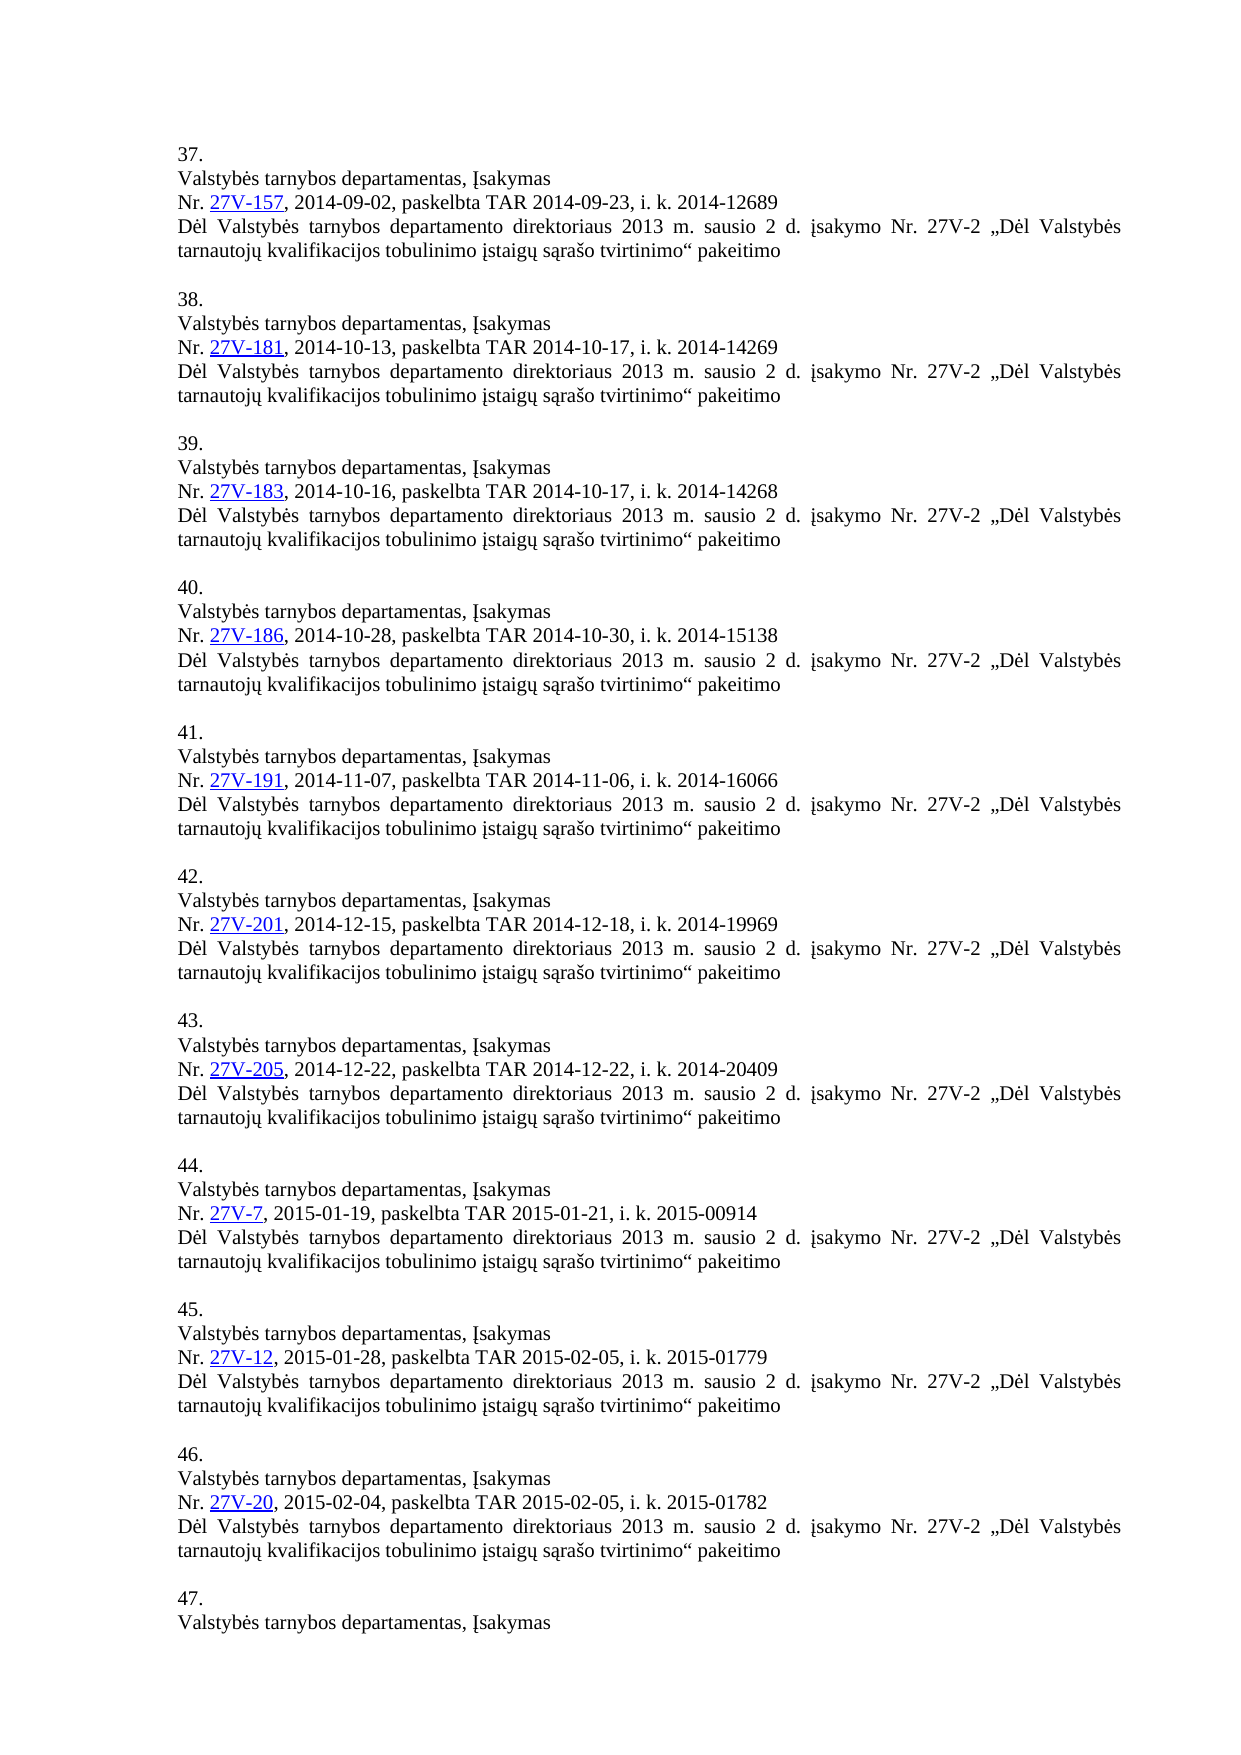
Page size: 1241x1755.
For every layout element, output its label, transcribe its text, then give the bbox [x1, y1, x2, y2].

text 40. [177, 575, 1122, 599]
text Nr. 27V-12, 2015-01-28, paskelbta TAR 2015-02-05, i. k. 2015-01779 [177, 1345, 1122, 1369]
text 47. [177, 1586, 1122, 1610]
text Valstybės tarnybos departamentas, Įsakymas [177, 888, 1122, 912]
text Valstybės tarnybos departamentas, Įsakymas [177, 455, 1122, 479]
text Nr. 27V-186, 2014-10-28, paskelbta TAR 2014-10-30, i. k. 2014-15138 [177, 623, 1122, 647]
text 43. [177, 1008, 1122, 1032]
text Dėl Valstybės tarnybos departamento direktoriaus 2013 m. sausio 2 d. įsakymo Nr. 27V-2 „Dėl Valstybės tarnautojų kvalifikacijos tobulinimo įstaigų sąrašo tvirtinimo“ pakeitimo [177, 503, 1122, 551]
text Nr. 27V-7, 2015-01-19, paskelbta TAR 2015-01-21, i. k. 2015-00914 [177, 1201, 1122, 1225]
text 39. [177, 431, 1122, 455]
text Nr. 27V-205, 2014-12-22, paskelbta TAR 2014-12-22, i. k. 2014-20409 [177, 1057, 1122, 1081]
text 45. [177, 1297, 1122, 1321]
text Valstybės tarnybos departamentas, Įsakymas [177, 599, 1122, 623]
text Dėl Valstybės tarnybos departamento direktoriaus 2013 m. sausio 2 d. įsakymo Nr. 27V-2 „Dėl Valstybės tarnautojų kvalifikacijos tobulinimo įstaigų sąrašo tvirtinimo“ pakeitimo [177, 1369, 1122, 1417]
text Valstybės tarnybos departamentas, Įsakymas [177, 1032, 1122, 1057]
text Valstybės tarnybos departamentas, Įsakymas [177, 744, 1122, 768]
text Dėl Valstybės tarnybos departamento direktoriaus 2013 m. sausio 2 d. įsakymo Nr. 27V-2 „Dėl Valstybės tarnautojų kvalifikacijos tobulinimo įstaigų sąrašo tvirtinimo“ pakeitimo [177, 1081, 1122, 1129]
text Valstybės tarnybos departamentas, Įsakymas [177, 311, 1122, 335]
text 46. [177, 1442, 1122, 1466]
text Valstybės tarnybos departamentas, Įsakymas [177, 1466, 1122, 1490]
text Dėl Valstybės tarnybos departamento direktoriaus 2013 m. sausio 2 d. įsakymo Nr. 27V-2 „Dėl Valstybės tarnautojų kvalifikacijos tobulinimo įstaigų sąrašo tvirtinimo“ pakeitimo [177, 792, 1122, 840]
text Nr. 27V-181, 2014-10-13, paskelbta TAR 2014-10-17, i. k. 2014-14269 [177, 335, 1122, 359]
text 42. [177, 864, 1122, 888]
text Nr. 27V-191, 2014-11-07, paskelbta TAR 2014-11-06, i. k. 2014-16066 [177, 768, 1122, 792]
text Dėl Valstybės tarnybos departamento direktoriaus 2013 m. sausio 2 d. įsakymo Nr. 27V-2 „Dėl Valstybės tarnautojų kvalifikacijos tobulinimo įstaigų sąrašo tvirtinimo“ pakeitimo [177, 1225, 1122, 1273]
text 44. [177, 1153, 1122, 1177]
text Dėl Valstybės tarnybos departamento direktoriaus 2013 m. sausio 2 d. įsakymo Nr. 27V-2 „Dėl Valstybės tarnautojų kvalifikacijos tobulinimo įstaigų sąrašo tvirtinimo“ pakeitimo [177, 1514, 1122, 1562]
text Dėl Valstybės tarnybos departamento direktoriaus 2013 m. sausio 2 d. įsakymo Nr. 27V-2 „Dėl Valstybės tarnautojų kvalifikacijos tobulinimo įstaigų sąrašo tvirtinimo“ pakeitimo [177, 936, 1122, 984]
text 37. [177, 142, 1122, 166]
text Valstybės tarnybos departamentas, Įsakymas [177, 1610, 1122, 1634]
text Nr. 27V-201, 2014-12-15, paskelbta TAR 2014-12-18, i. k. 2014-19969 [177, 912, 1122, 936]
text Valstybės tarnybos departamentas, Įsakymas [177, 1177, 1122, 1201]
text Nr. 27V-20, 2015-02-04, paskelbta TAR 2015-02-05, i. k. 2015-01782 [177, 1490, 1122, 1514]
text Valstybės tarnybos departamentas, Įsakymas [177, 1321, 1122, 1345]
text Nr. 27V-183, 2014-10-16, paskelbta TAR 2014-10-17, i. k. 2014-14268 [177, 479, 1122, 503]
text Nr. 27V-157, 2014-09-02, paskelbta TAR 2014-09-23, i. k. 2014-12689 [177, 190, 1122, 214]
text Dėl Valstybės tarnybos departamento direktoriaus 2013 m. sausio 2 d. įsakymo Nr. 27V-2 „Dėl Valstybės tarnautojų kvalifikacijos tobulinimo įstaigų sąrašo tvirtinimo“ pakeitimo [177, 647, 1122, 696]
text Dėl Valstybės tarnybos departamento direktoriaus 2013 m. sausio 2 d. įsakymo Nr. 27V-2 „Dėl Valstybės tarnautojų kvalifikacijos tobulinimo įstaigų sąrašo tvirtinimo“ pakeitimo [177, 214, 1122, 262]
text 38. [177, 287, 1122, 311]
text Valstybės tarnybos departamentas, Įsakymas [177, 166, 1122, 190]
text Dėl Valstybės tarnybos departamento direktoriaus 2013 m. sausio 2 d. įsakymo Nr. 27V-2 „Dėl Valstybės tarnautojų kvalifikacijos tobulinimo įstaigų sąrašo tvirtinimo“ pakeitimo [177, 359, 1122, 407]
text 41. [177, 720, 1122, 744]
